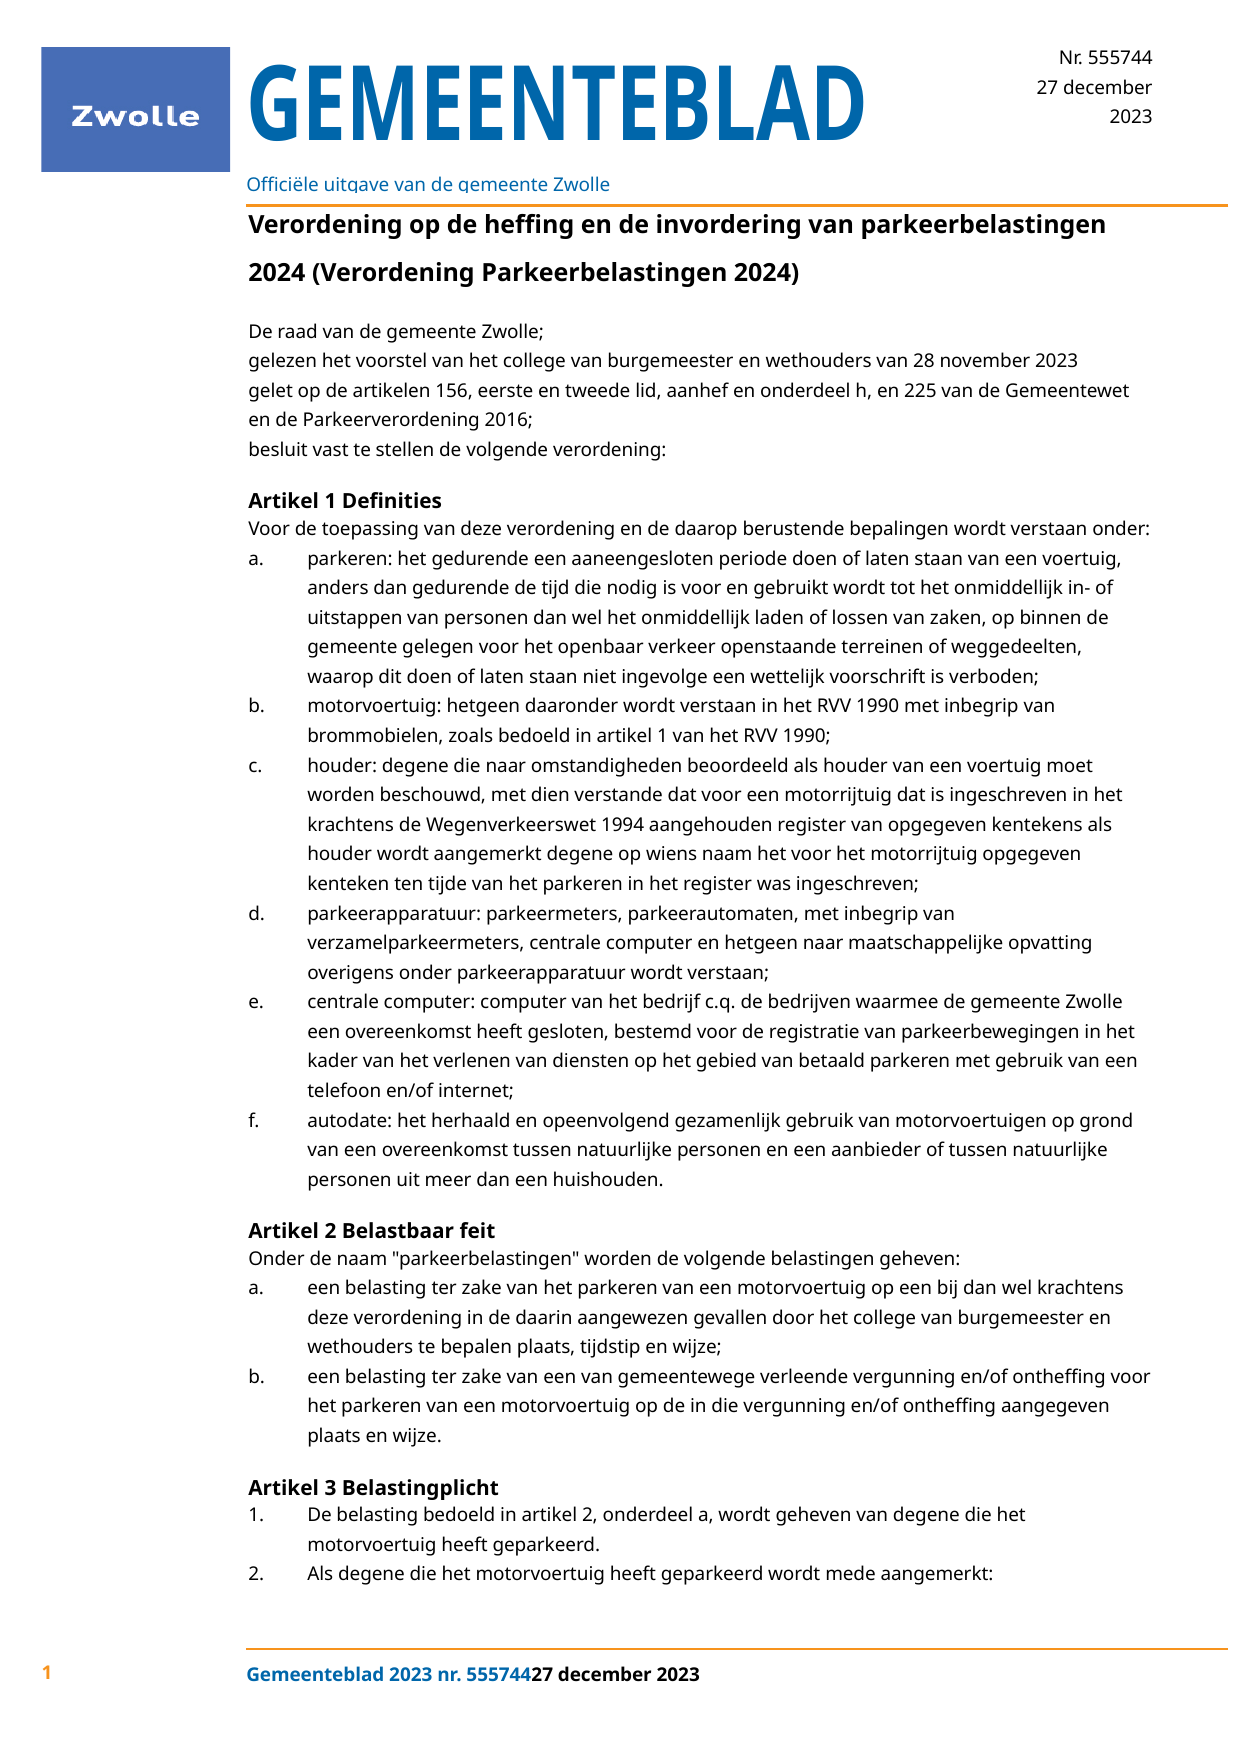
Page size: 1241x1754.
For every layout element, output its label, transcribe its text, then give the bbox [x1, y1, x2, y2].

text Voor de toepassing van deze verordening en de daarop berustende bepalingen wordt verstaan onder: [248, 515, 1152, 541]
list een belasting ter zake van het parkeren van een motorvoertuig op een bij dan wel krachtens deze verordening in de daarin aangewezen gevallen door het college van burgemeester en wethouders te bepalen plaats, tijdstip en wijze; [248, 1274, 1152, 1359]
list motorvoertuig: hetgeen daaronder wordt verstaan in het RVV 1990 met inbegrip van brommobielen, zoals bedoeld in artikel 1 van het RVV 1990; [248, 693, 1152, 748]
list centrale computer: computer van het bedrijf c.q. de bedrijven waarmee de gemeente Zwolle een overeenkomst heeft gesloten, bestemd voor de registratie van parkeerbewegingen in het kader van het verlenen van diensten op het gebied van betaald parkeren met gebruik van een telefoon en/of internet; [248, 988, 1152, 1103]
text Artikel 1 Definities [248, 487, 1152, 515]
text Artikel 2 Belastbaar feit [248, 1216, 1152, 1245]
text gelet op de artikelen 156, eerste en tweede lid, aanhef en onderdeel h, en 225 van de Gemeentewet en de Parkeerverordening 2016; [248, 377, 1152, 432]
list houder: degene die naar omstandigheden beoordeeld als houder van een voertuig moet worden beschouwd, met dien verstande dat voor een motorrijtuig dat is ingeschreven in het krachtens de Wegenverkeerswet 1994 aangehouden register van opgegeven kentekens als houder wordt aangemerkt degene op wiens naam het voor het motorrijtuig opgegeven kenteken ten tijde van het parkeren in het register was ingeschreven; [248, 752, 1152, 896]
list parkeren: het gedurende een aaneengesloten periode doen of laten staan van een voertuig, anders dan gedurende de tijd die nodig is voor en gebruikt wordt tot het onmiddellijk in- of uitstappen van personen dan wel het onmiddellijk laden of lossen van zaken, op binnen de gemeente gelegen voor het openbaar verkeer openstaande terreinen of weggedeelten, waarop dit doen of laten staan niet ingevolge een wettelijk voorschrift is verboden; [248, 545, 1152, 689]
text gelezen het voorstel van het college van burgemeester en wethouders van 28 november 2023 [248, 347, 1152, 373]
text Artikel 3 Belastingplicht [248, 1473, 1152, 1501]
list parkeerapparatuur: parkeermeters, parkeerautomaten, met inbegrip van verzamelparkeermeters, centrale computer en hetgeen naar maatschappelijke opvatting overigens onder parkeerapparatuur wordt verstaan; [248, 900, 1152, 984]
text Verordening op de heffing en de invordering van parkeerbelastingen 2024 (Verordening Parkeerbelastingen 2024) [248, 207, 1152, 288]
list autodate: het herhaald en opeenvolgend gezamenlijk gebruik van motorvoertuigen op grond van een overeenkomst tussen natuurlijke personen en een aanbieder of tussen natuurlijke personen uit meer dan een huishouden. [248, 1107, 1152, 1192]
picture [41, 47, 231, 172]
list Als degene die het motorvoertuig heeft geparkeerd wordt mede aangemerkt: [248, 1560, 1152, 1586]
list De belasting bedoeld in artikel 2, onderdeel a, wordt geheven van degene die het motorvoertuig heeft geparkeerd. [248, 1501, 1152, 1556]
text Onder de naam "parkeerbelastingen" worden de volgende belastingen geheven: [248, 1245, 1152, 1271]
list een belasting ter zake van een van gemeentewege verleende vergunning en/of ontheffing voor het parkeren van een motorvoertuig op de in die vergunning en/of ontheffing aangegeven plaats en wijze. [248, 1363, 1152, 1448]
text besluit vast te stellen de volgende verordening: [248, 436, 1152, 462]
text De raad van de gemeente Zwolle; [248, 318, 1152, 344]
